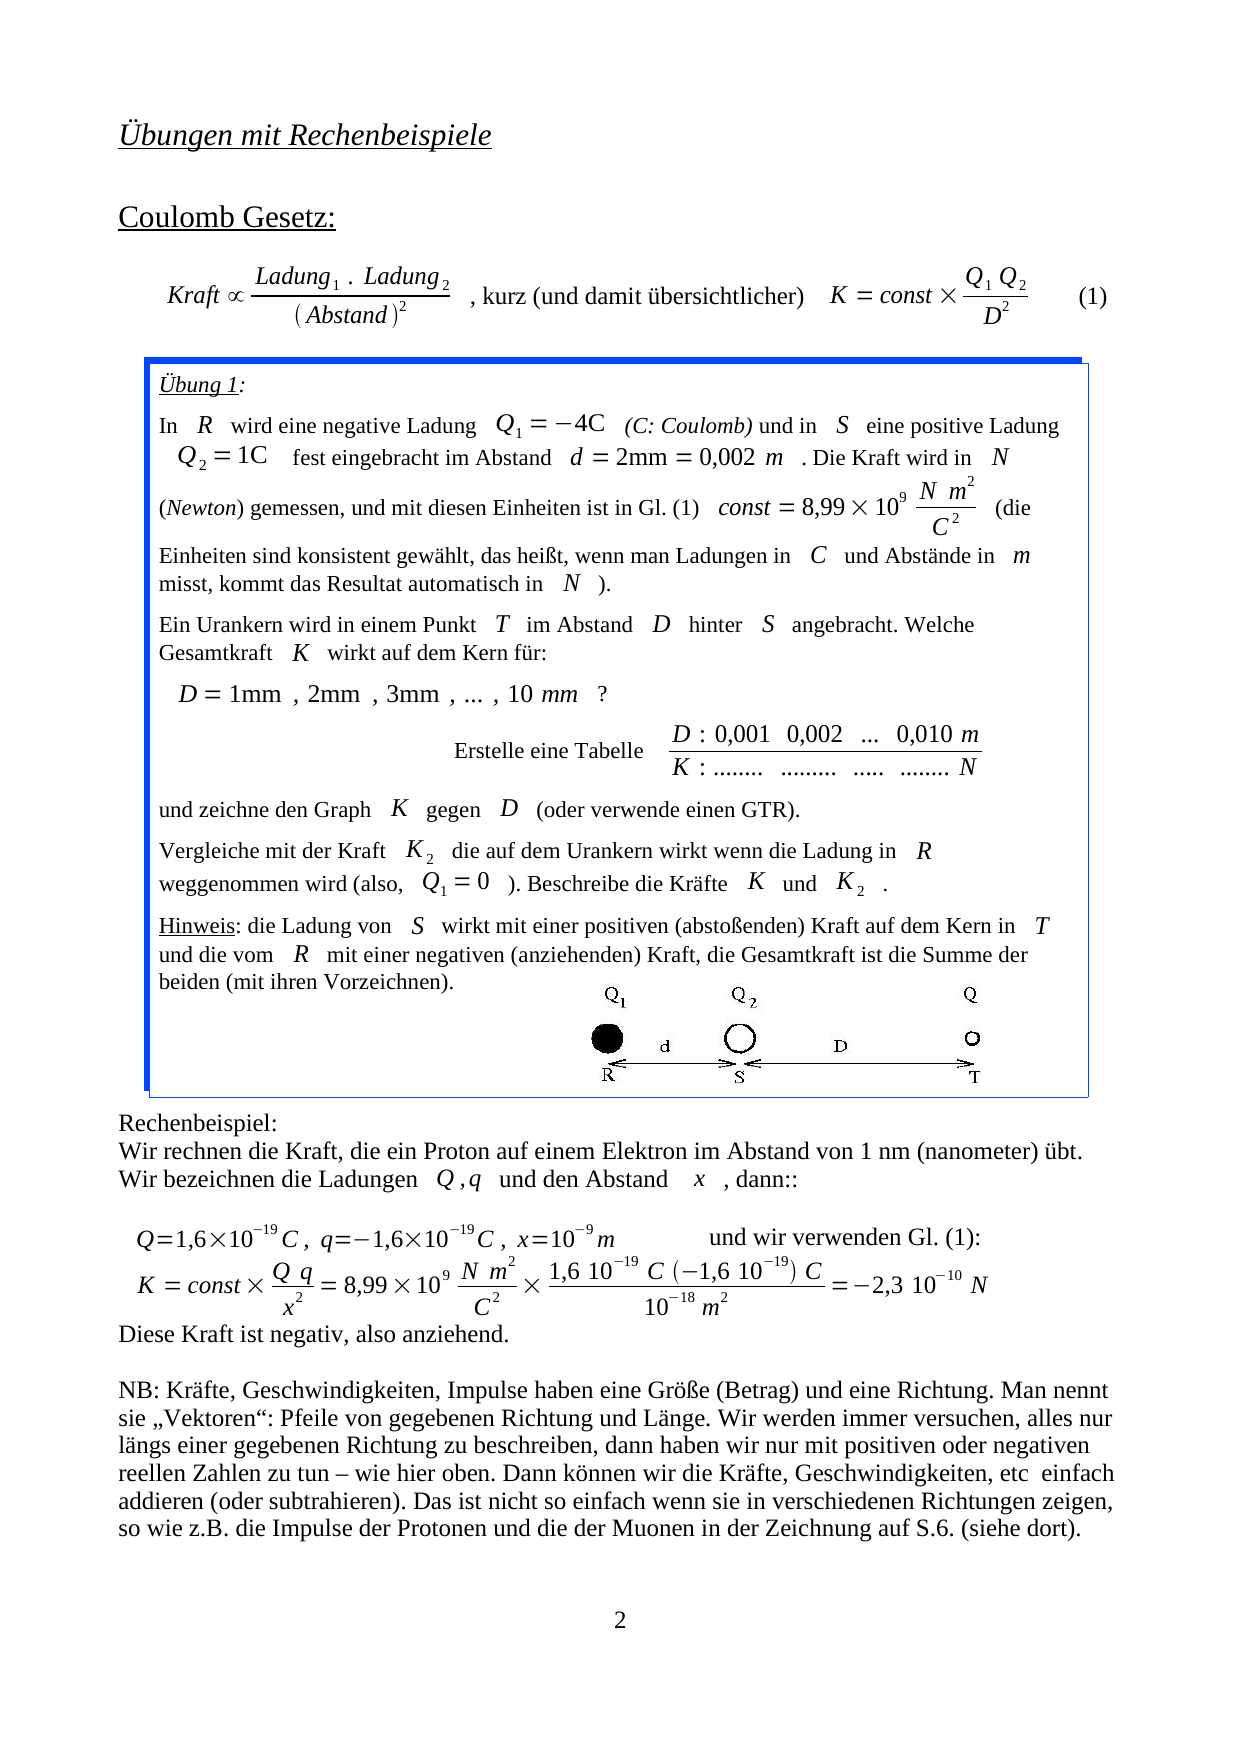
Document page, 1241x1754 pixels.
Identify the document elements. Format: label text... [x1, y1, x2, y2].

text Erstelle eine Tabelle [158, 721, 1079, 781]
text Rechenbeispiel: [118, 1101, 1122, 1137]
text Wir rechnen die Kraft, die ein Proton auf einem Elektron im Abstand von 1 nm (nanometer) übt. Wir bezeichnen die Ladungenund den Abstand , dann:: [118, 1137, 1122, 1193]
text Coulomb Gesetz: [118, 199, 1122, 234]
text Hinweis: die Ladung vonwirkt mit einer positiven (abstoßenden) Kraft auf dem Kern inund die vommit einer negativen (anziehenden) Kraft, die Gesamtkraft ist die Summe der beiden (mit ihren Vorzeichnen). [158, 912, 1079, 994]
text NB: Kräfte, Geschwindigkeiten, Impulse haben eine Größe (Betrag) und eine Richtung. Man nennt sie „Vektoren“: Pfeile von gegebenen Richtung und Länge. Wir werden immer versuchen, alles nur längs einer gegebenen Richtung zu beschreiben, dann haben wir nur mit positiven oder negativen reellen Zahlen zu tun – wie hier oben. Dann können wir die Kräfte, Geschwindigkeiten, etc einfach addieren (oder subtrahieren). Das ist nicht so einfach wenn sie in verschiedenen Richtungen zeigen, so wie z.B. die Impulse der Protonen und die der Muonen in der Zeichnung auf S.6. (siehe dort). [118, 1376, 1122, 1542]
text Inwird eine negative Ladung(C: Coulomb) und ineine positive Ladung fest eingebracht im Abstand. Die Kraft wird in(Newton) gemessen, und mit diesen Einheiten ist in Gl. (1)(die Einheiten sind konsistent gewählt, das heißt, wenn man Ladungen inund Abstände inmisst, kommt das Resultat automatisch in). [158, 409, 1079, 598]
picture [591, 983, 981, 1083]
text und zeichne den Graphgegen(oder verwende einen GTR). [158, 794, 1079, 823]
text , kurz (und damit übersichtlicher) (1) [118, 262, 1122, 330]
text Ein Urankern wird in einem Punktim Abstandhinterangebracht. Welche Gesamtkraftwirkt auf dem Kern für: [158, 610, 1079, 667]
text ? [158, 680, 1079, 708]
text Übungen mit Rechenbeispiele [118, 118, 1122, 153]
text und wir verwenden Gl. (1): [118, 1221, 1122, 1253]
text Vergleiche mit der Kraftdie auf dem Urankern wirkt wenn die Ladung inweggenommen wird (also,). Beschreibe die Kräfteund. [158, 835, 1079, 899]
text Übung 1: [158, 371, 1079, 397]
text Diese Kraft ist negativ, also anziehend. [118, 1321, 1122, 1348]
